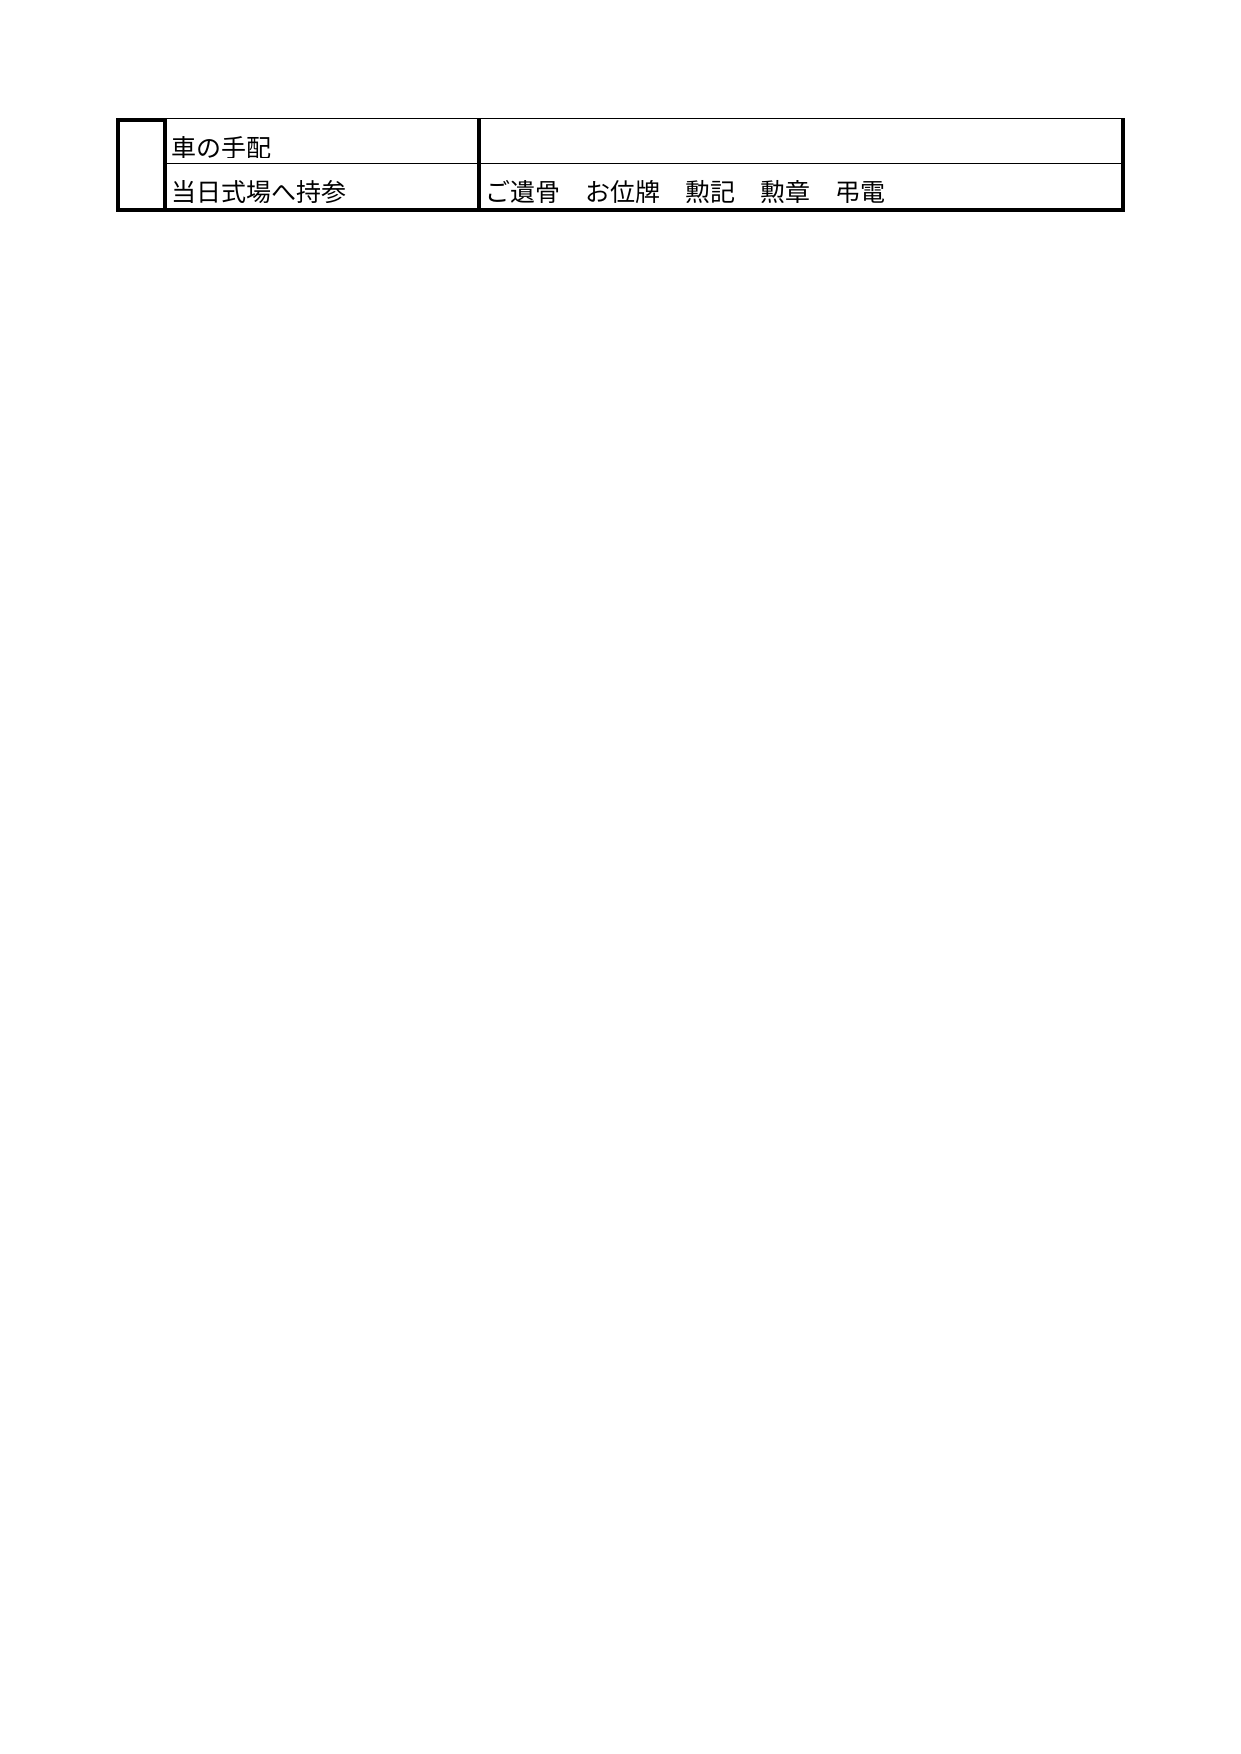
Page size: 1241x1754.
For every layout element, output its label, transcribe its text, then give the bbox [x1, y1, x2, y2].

table_cell 当日式場へ持参 [167, 164, 477, 208]
table_cell ご遺骨 お位牌 勲記 勲章 弔電 [481, 164, 1121, 208]
table_cell [481, 119, 1121, 163]
table_cell 車の手配 [167, 119, 477, 163]
table_cell [120, 122, 163, 208]
